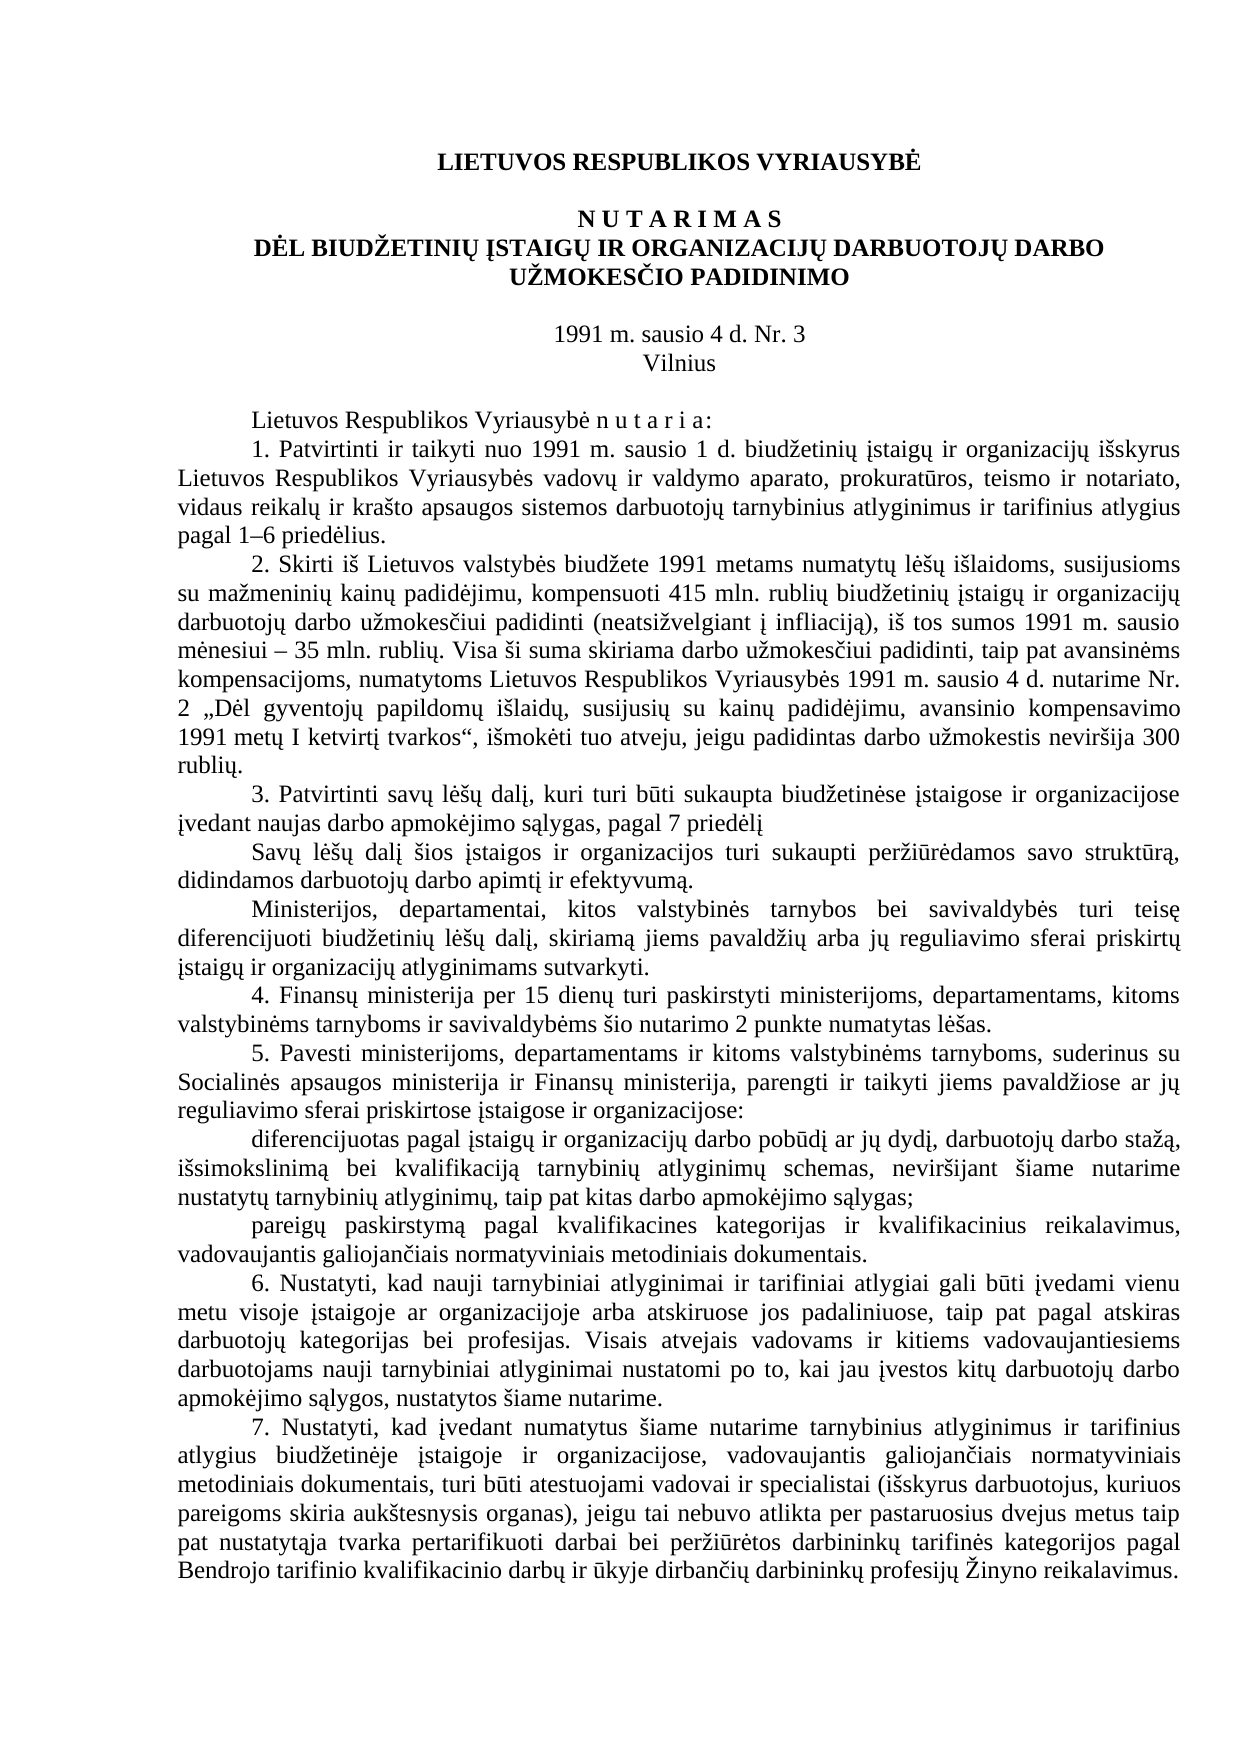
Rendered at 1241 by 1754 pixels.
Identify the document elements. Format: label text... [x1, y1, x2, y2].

text 7. Nustatyti, kad įvedant numatytus šiame nutarime tarnybinius atlyginimus ir tarifinius atlygius biudžetinėje įstaigoje ir organizacijose, vadovaujantis galiojančiais normatyviniais metodiniais dokumentais, turi būti atestuojami vadovai ir specialistai (išskyrus darbuotojus, kuriuos pareigoms skiria aukštesnysis organas), jeigu tai nebuvo atlikta per pastaruosius dvejus metus taip pat nustatytąja tvarka pertarifikuoti darbai bei peržiūrėtos darbininkų tarifinės kategorijos pagal Bendrojo tarifinio kvalifikacinio darbų ir ūkyje dirbančių darbininkų profesijų Žinyno reikalavimus. [177, 1412, 1181, 1584]
text 5. Pavesti ministerijoms, departamentams ir kitoms valstybinėms tarnyboms, suderinus su Socialinės apsaugos ministerija ir Finansų ministerija, parengti ir taikyti jiems pavaldžiose ar jų reguliavimo sferai priskirtose įstaigose ir organizacijose: [177, 1038, 1181, 1124]
text N U T A R I M A S [177, 204, 1181, 233]
text pareigų paskirstymą pagal kvalifikacines kategorijas ir kvalifikacinius reikalavimus, vadovaujantis galiojančiais normatyviniais metodiniais dokumentais. [177, 1211, 1181, 1268]
text 3. Patvirtinti savų lėšų dalį, kuri turi būti sukaupta biudžetinėse įstaigose ir organizacijose įvedant naujas darbo apmokėjimo sąlygas, pagal 7 priedėlį [177, 779, 1181, 837]
text diferencijuotas pagal įstaigų ir organizacijų darbo pobūdį ar jų dydį, darbuotojų darbo stažą, išsimokslinimą bei kvalifikaciją tarnybinių atlyginimų schemas, neviršijant šiame nutarime nustatytų tarnybinių atlyginimų, taip pat kitas darbo apmokėjimo sąlygas; [177, 1124, 1181, 1211]
text DĖL BIUDŽETINIŲ ĮSTAIGŲ IR ORGANIZACIJŲ DARBUOTOJŲ DARBO UŽMOKESČIO PADIDINIMO [177, 233, 1181, 291]
text Savų lėšų dalį šios įstaigos ir organizacijos turi sukaupti peržiūrėdamos savo struktūrą, didindamos darbuotojų darbo apimtį ir efektyvumą. [177, 837, 1181, 894]
text LIETUVOS RESPUBLIKOS VYRIAUSYBĖ [177, 147, 1181, 176]
text 4. Finansų ministerija per 15 dienų turi paskirstyti ministerijoms, departamentams, kitoms valstybinėms tarnyboms ir savivaldybėms šio nutarimo 2 punkte numatytas lėšas. [177, 981, 1181, 1038]
text Lietuvos Respublikos Vyriausybė nutaria: [177, 406, 1181, 434]
text Ministerijos, departamentai, kitos valstybinės tarnybos bei savivaldybės turi teisę diferencijuoti biudžetinių lėšų dalį, skiriamą jiems pavaldžių arba jų reguliavimo sferai priskirtų įstaigų ir organizacijų atlyginimams sutvarkyti. [177, 894, 1181, 981]
text 6. Nustatyti, kad nauji tarnybiniai atlyginimai ir tarifiniai atlygiai gali būti įvedami vienu metu visoje įstaigoje ar organizacijoje arba atskiruose jos padaliniuose, taip pat pagal atskiras darbuotojų kategorijas bei profesijas. Visais atvejais vadovams ir kitiems vadovaujantiesiems darbuotojams nauji tarnybiniai atlyginimai nustatomi po to, kai jau įvestos kitų darbuotojų darbo apmokėjimo sąlygos, nustatytos šiame nutarime. [177, 1268, 1181, 1412]
text 2. Skirti iš Lietuvos valstybės biudžete 1991 metams numatytų lėšų išlaidoms, susijusioms su mažmeninių kainų padidėjimu, kompensuoti 415 mln. rublių biudžetinių įstaigų ir organizacijų darbuotojų darbo užmokesčiui padidinti (neatsižvelgiant į infliaciją), iš tos sumos 1991 m. sausio mėnesiui – 35 mln. rublių. Visa ši suma skiriama darbo užmokesčiui padidinti, taip pat avansinėms kompensacijoms, numatytoms Lietuvos Respublikos Vyriausybės 1991 m. sausio 4 d. nutarime Nr. 2 „Dėl gyventojų papildomų išlaidų, susijusių su kainų padidėjimu, avansinio kompensavimo 1991 metų I ketvirtį tvarkos“, išmokėti tuo atveju, jeigu padidintas darbo užmokestis neviršija 300 rublių. [177, 549, 1181, 779]
text Vilnius [177, 348, 1181, 377]
text 1991 m. sausio 4 d. Nr. 3 [177, 319, 1181, 348]
text 1. Patvirtinti ir taikyti nuo 1991 m. sausio 1 d. biudžetinių įstaigų ir organizacijų išskyrus Lietuvos Respublikos Vyriausybės vadovų ir valdymo aparato, prokuratūros, teismo ir notariato, vidaus reikalų ir krašto apsaugos sistemos darbuotojų tarnybinius atlyginimus ir tarifinius atlygius pagal 1–6 priedėlius. [177, 434, 1181, 549]
